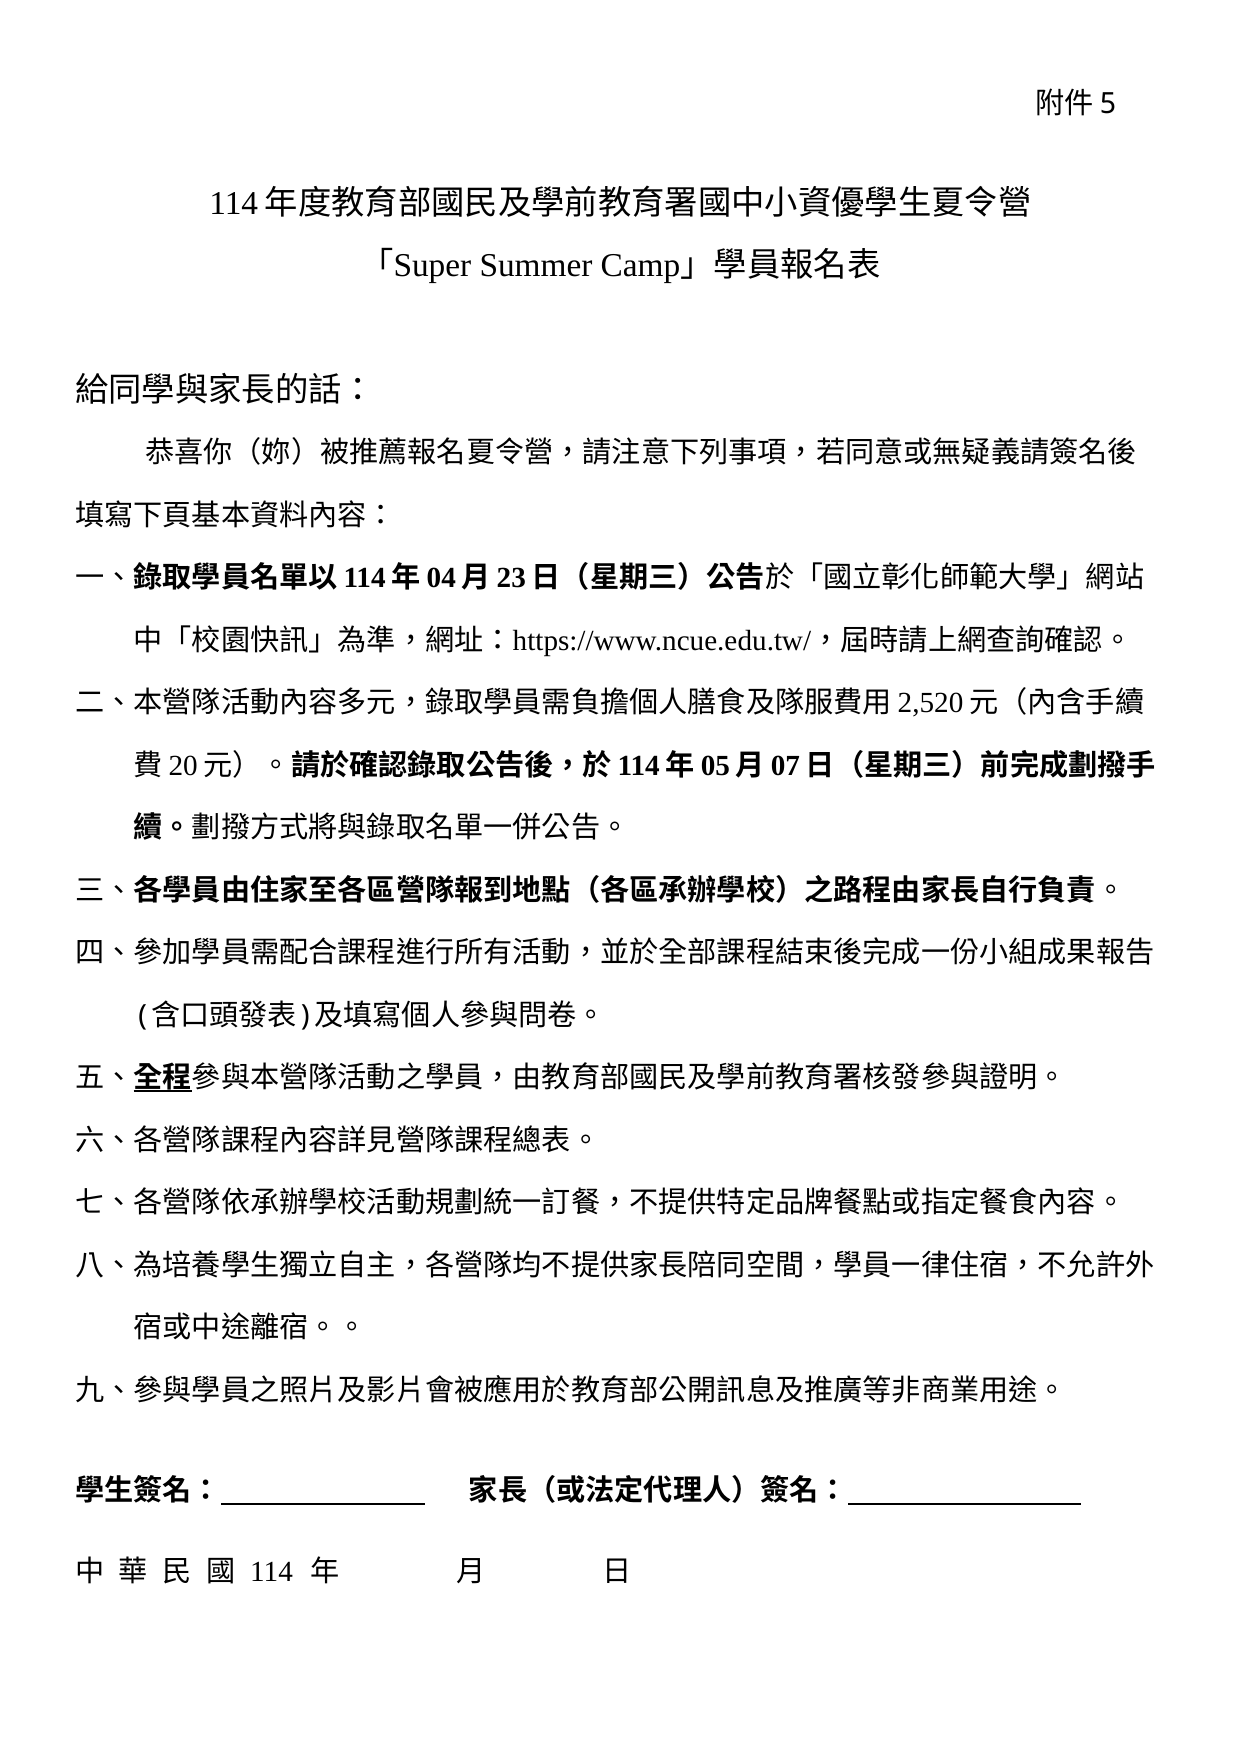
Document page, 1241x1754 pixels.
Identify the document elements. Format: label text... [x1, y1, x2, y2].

text 恭喜你（妳）被推薦報名夏令營，請注意下列事項，若同意或無疑義請簽名後填寫下頁基本資料內容： [75, 408, 1165, 533]
text 一、錄取學員名單以114年04月23日（星期三）公告於「國立彰化師範大學」網站中「校園快訊」為準，網址：https://www.ncue.edu.tw/，屆時請上網查詢確認。 [75, 533, 1165, 658]
text 附件5 [1035, 93, 1150, 118]
text 七、各營隊依承辦學校活動規劃統一訂餐，不提供特定品牌餐點或指定餐食內容。 [75, 1158, 1165, 1221]
text 二、本營隊活動內容多元，錄取學員需負擔個人膳食及隊服費用2,520元（內含手續費20元）。請於確認錄取公告後，於114年05月07日（星期三）前完成劃撥手續。劃撥方式將與錄取名單一併公告。 [75, 658, 1165, 846]
text 八、為培養學生獨立自主，各營隊均不提供家長陪同空間，學員一律住宿，不允許外宿或中途離宿。。 [75, 1221, 1165, 1346]
text 五、全程參與本營隊活動之學員，由教育部國民及學前教育署核發參與證明。 [75, 1033, 1165, 1096]
text 四、參加學員需配合課程進行所有活動，並於全部課程結束後完成一份小組成果報告(含口頭發表)及填寫個人參與問卷。 [75, 908, 1165, 1033]
text 中 華 民 國 114 年 月 日 [75, 1527, 1165, 1589]
text 六、各營隊課程內容詳見營隊課程總表。 [75, 1096, 1165, 1158]
text 「Super Summer Camp」學員報名表 [75, 221, 1165, 283]
text 給同學與家長的話： [75, 346, 1165, 408]
text 學生簽名： 家長（或法定代理人）簽名： [75, 1446, 1165, 1508]
text 三、各學員由住家至各區營隊報到地點（各區承辦學校）之路程由家長自行負責。 [75, 846, 1165, 908]
text 九、參與學員之照片及影片會被應用於教育部公開訊息及推廣等非商業用途。 [75, 1346, 1165, 1408]
text 114年度教育部國民及學前教育署國中小資優學生夏令營 [75, 158, 1165, 221]
